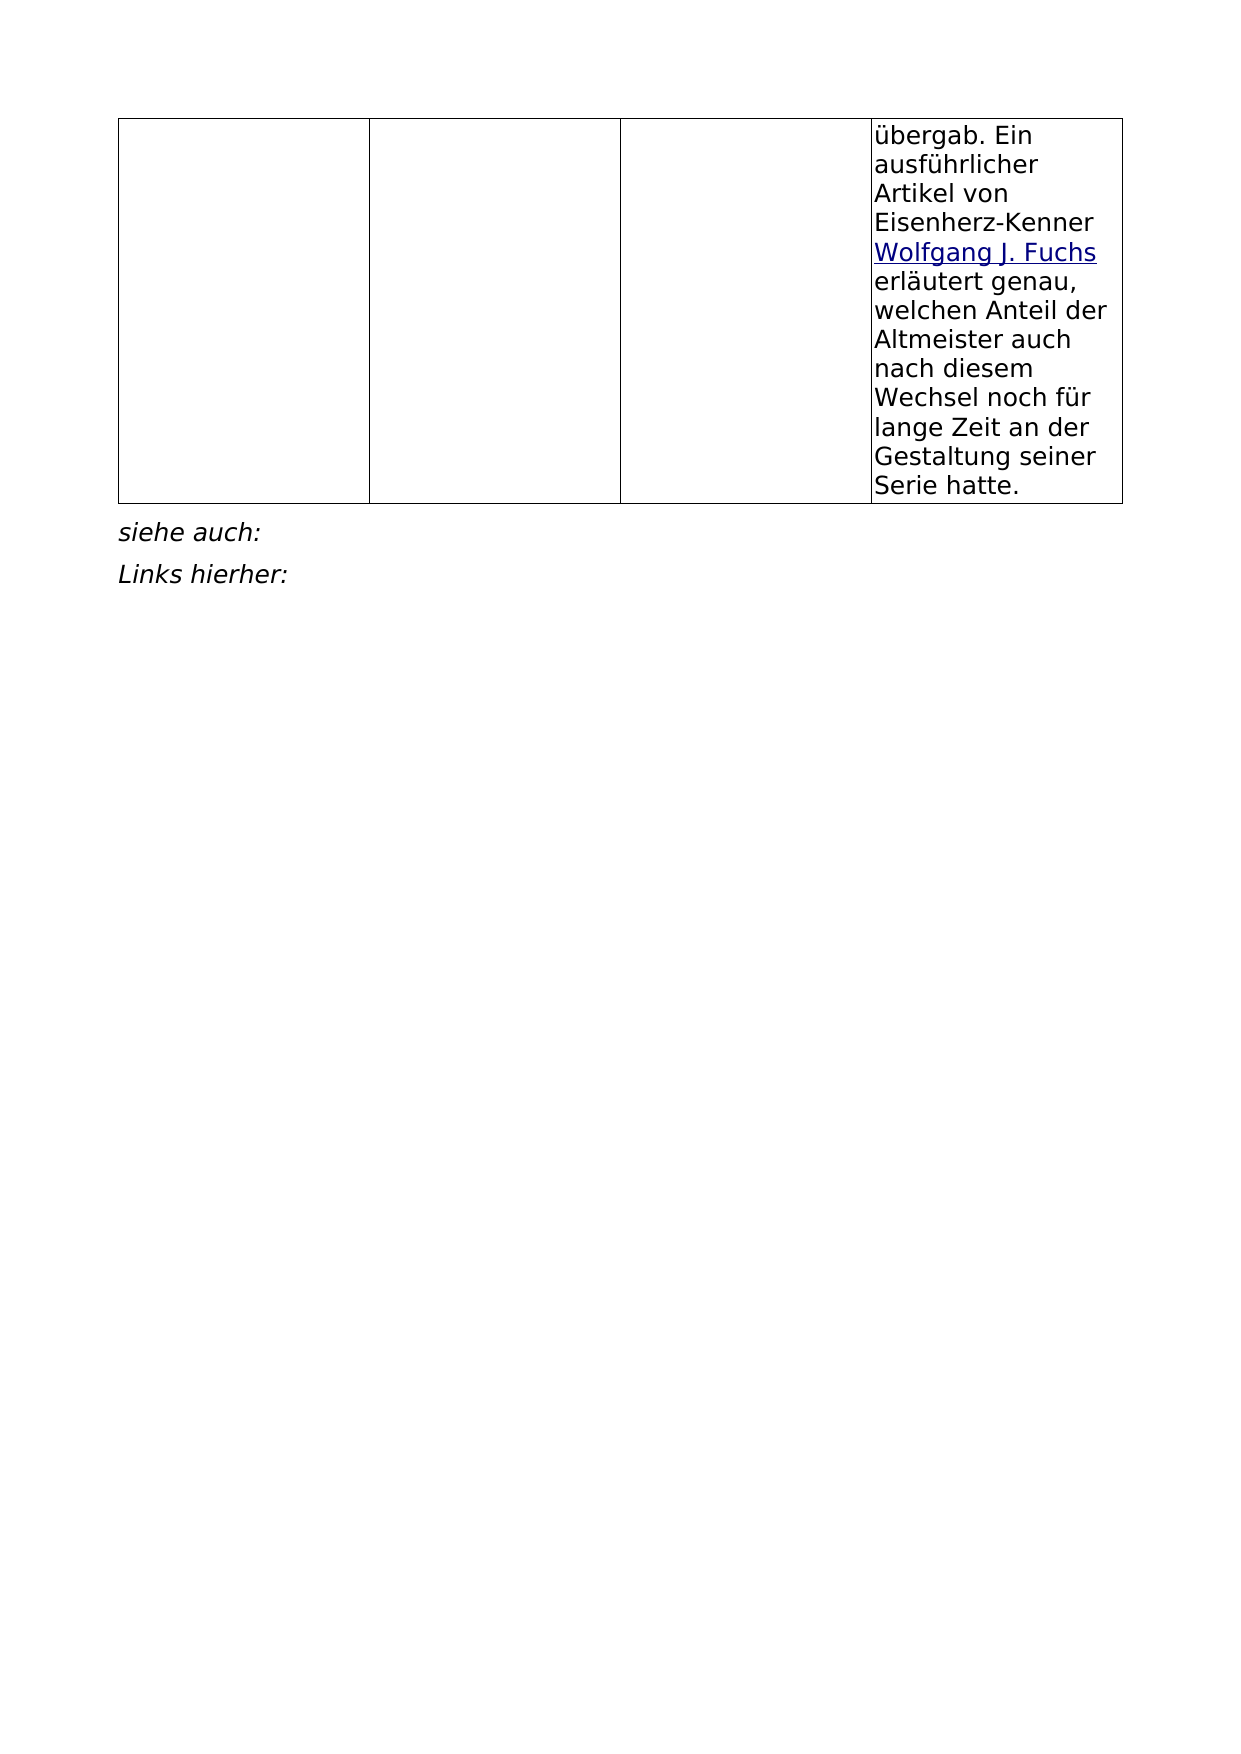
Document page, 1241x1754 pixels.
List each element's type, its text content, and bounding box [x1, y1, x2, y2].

table_cell [370, 119, 620, 503]
text siehe auch: [118, 518, 1122, 547]
table_cell übergab. Ein ausführlicher Artikel von Eisenherz-Kenner Wolfgang J. Fuchs erläutert genau, welchen Anteil der Altmeister auch nach diesem Wechsel noch für lange Zeit an der Gestaltung seiner Serie hatte. [872, 119, 1122, 503]
text Links hierher: [118, 560, 1122, 589]
table_cell [119, 119, 369, 503]
table_cell [621, 119, 871, 503]
